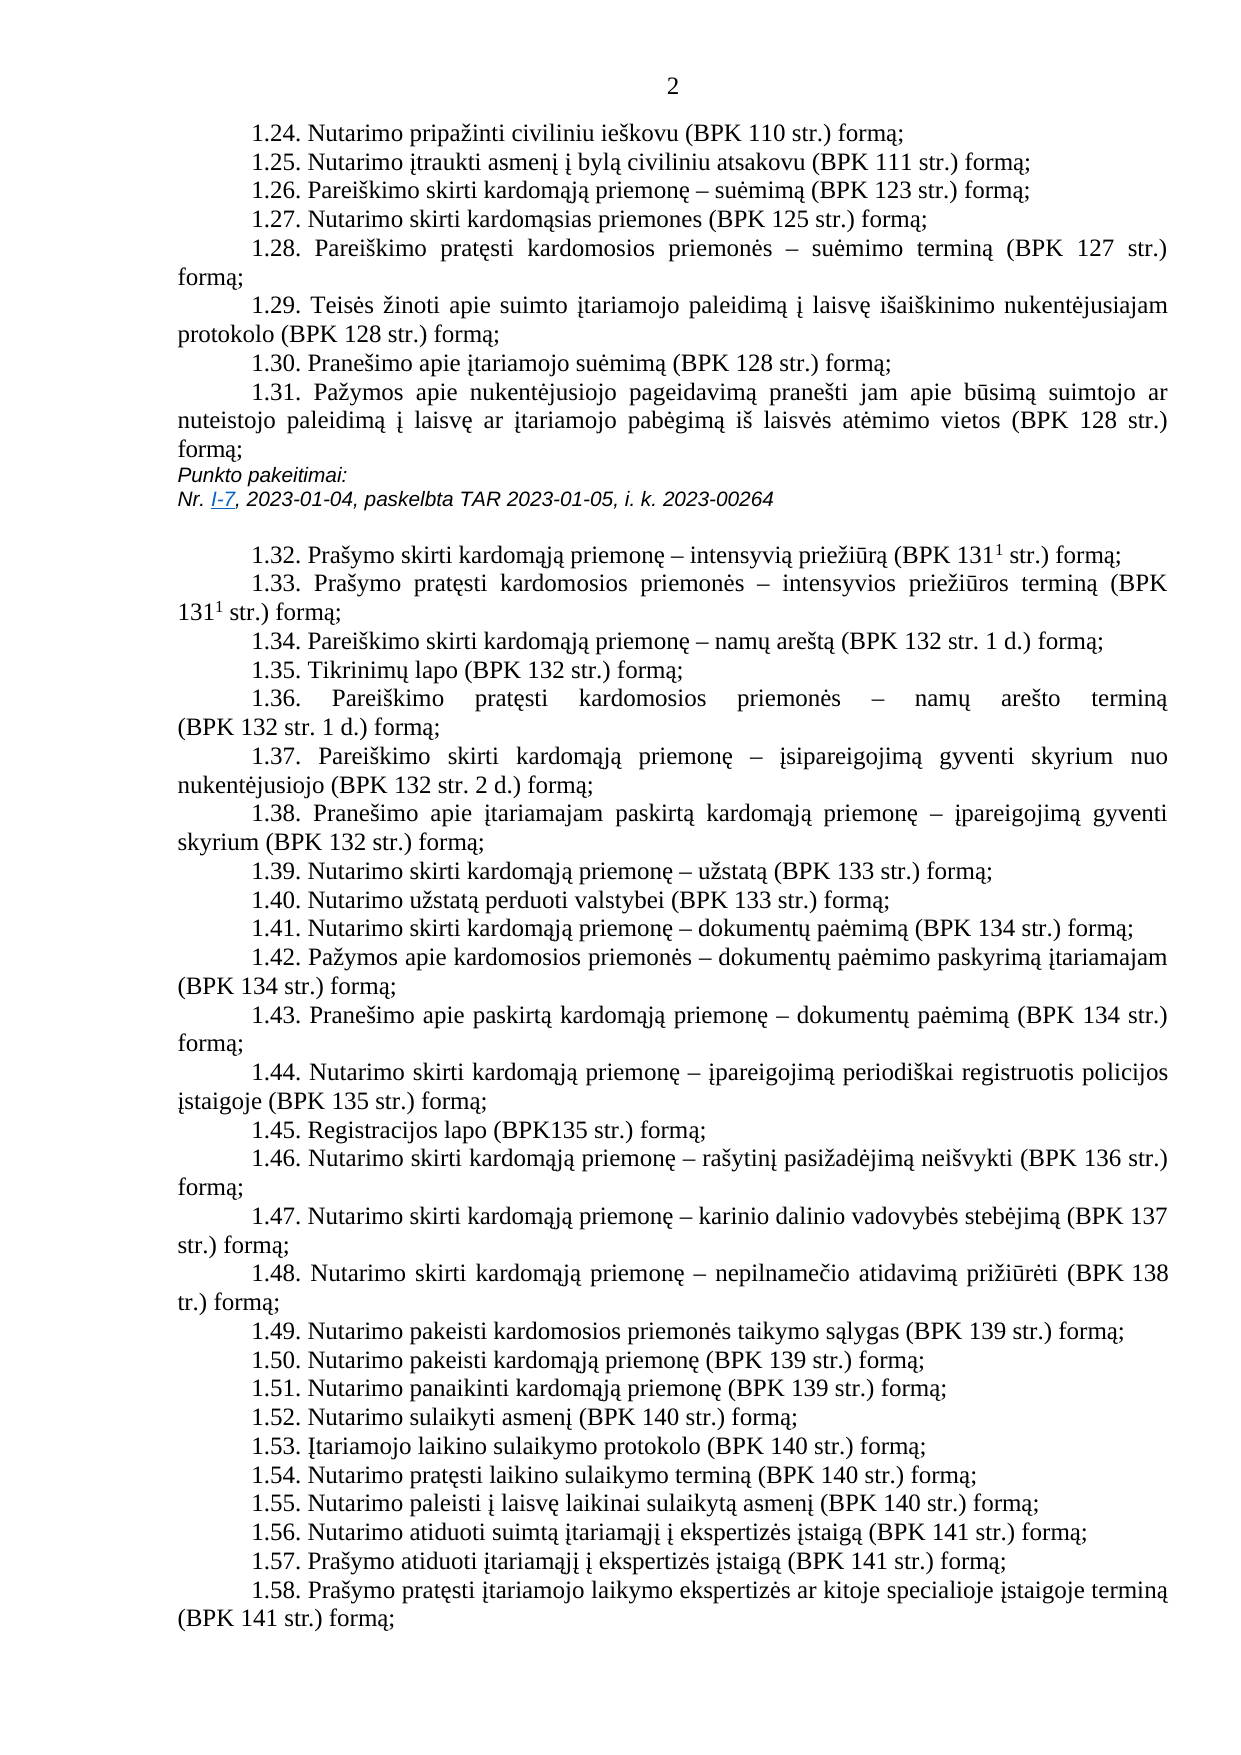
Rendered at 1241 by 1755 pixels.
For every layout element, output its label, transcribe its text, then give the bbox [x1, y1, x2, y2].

text 1.27. Nutarimo skirti kardomąsias priemones (BPK 125 str.) formą; [177, 204, 1169, 233]
text 1.54. Nutarimo pratęsti laikino sulaikymo terminą (BPK 140 str.) formą; [177, 1460, 1169, 1488]
text 1.55. Nutarimo paleisti į laisvę laikinai sulaikytą asmenį (BPK 140 str.) formą; [177, 1488, 1169, 1517]
text 1.40. Nutarimo užstatą perduoti valstybei (BPK 133 str.) formą; [177, 885, 1169, 913]
text 1.24. Nutarimo pripažinti civiliniu ieškovu (BPK 110 str.) formą; [177, 118, 1169, 147]
text 1.49. Nutarimo pakeisti kardomosios priemonės taikymo sąlygas (BPK 139 str.) formą; [177, 1316, 1169, 1345]
text Nr. I-7, 2023-01-04, paskelbta TAR 2023-01-05, i. k. 2023-00264 [177, 487, 1169, 511]
text 1.35. Tikrinimų lapo (BPK 132 str.) formą; [177, 655, 1169, 683]
text 1.41. Nutarimo skirti kardomąją priemonę – dokumentų paėmimą (BPK 134 str.) formą; [177, 913, 1169, 942]
text 1.37. Pareiškimo skirti kardomąją priemonę – įsipareigojimą gyventi skyrium nuo nukentėjusiojo (BPK 132 str. 2 d.) formą; [177, 741, 1169, 798]
text 1.47. Nutarimo skirti kardomąją priemonę – karinio dalinio vadovybės stebėjimą (BPK 137 str.) formą; [177, 1201, 1169, 1258]
text 1.32. Prašymo skirti kardomąją priemonę – intensyvią priežiūrą (BPK 1311 str.) formą; [177, 540, 1169, 568]
text Punkto pakeitimai: [177, 463, 1169, 487]
text 1.34. Pareiškimo skirti kardomąją priemonę – namų areštą (BPK 132 str. 1 d.) formą; [177, 626, 1169, 655]
text 1.38. Pranešimo apie įtariamajam paskirtą kardomąją priemonę – įpareigojimą gyventi skyrium (BPK 132 str.) formą; [177, 798, 1169, 856]
text 1.36. Pareiškimo pratęsti kardomosios priemonės – namų arešto terminą (BPK 132 str. 1 d.) formą; [177, 683, 1169, 741]
text 1.28. Pareiškimo pratęsti kardomosios priemonės – suėmimo terminą (BPK 127 str.) formą; [177, 233, 1169, 291]
text 1.29. Teisės žinoti apie suimto įtariamojo paleidimą į laisvę išaiškinimo nukentėjusiajam protokolo (BPK 128 str.) formą; [177, 291, 1169, 348]
text 1.53. Įtariamojo laikino sulaikymo protokolo (BPK 140 str.) formą; [177, 1431, 1169, 1460]
text 1.30. Pranešimo apie įtariamojo suėmimą (BPK 128 str.) formą; [177, 348, 1169, 377]
text 1.51. Nutarimo panaikinti kardomąją priemonę (BPK 139 str.) formą; [177, 1373, 1169, 1402]
text 1.52. Nutarimo sulaikyti asmenį (BPK 140 str.) formą; [177, 1402, 1169, 1431]
text 1.39. Nutarimo skirti kardomąją priemonę – užstatą (BPK 133 str.) formą; [177, 856, 1169, 885]
text 1.48. Nutarimo skirti kardomąją priemonę – nepilnamečio atidavimą prižiūrėti (BPK 138 tr.) formą; [177, 1258, 1169, 1316]
text 1.43. Pranešimo apie paskirtą kardomąją priemonę – dokumentų paėmimą (BPK 134 str.) formą; [177, 1000, 1169, 1057]
text 1.57. Prašymo atiduoti įtariamąjį į ekspertizės įstaigą (BPK 141 str.) formą; [177, 1546, 1169, 1575]
text 1.31. Pažymos apie nukentėjusiojo pageidavimą pranešti jam apie būsimą suimtojo ar nuteistojo paleidimą į laisvę ar įtariamojo pabėgimą iš laisvės atėmimo vietos (BPK 128 str.) formą; [177, 377, 1169, 463]
text 1.44. Nutarimo skirti kardomąją priemonę – įpareigojimą periodiškai registruotis policijos įstaigoje (BPK 135 str.) formą; [177, 1057, 1169, 1115]
text 1.25. Nutarimo įtraukti asmenį į bylą civiliniu atsakovu (BPK 111 str.) formą; [177, 147, 1169, 176]
text 1.58. Prašymo pratęsti įtariamojo laikymo ekspertizės ar kitoje specialioje įstaigoje terminą (BPK 141 str.) formą; [177, 1575, 1169, 1632]
text 1.26. Pareiškimo skirti kardomąją priemonę – suėmimą (BPK 123 str.) formą; [177, 176, 1169, 204]
text 1.33. Prašymo pratęsti kardomosios priemonės – intensyvios priežiūros terminą (BPK 1311 str.) formą; [177, 568, 1169, 626]
text 1.45. Registracijos lapo (BPK135 str.) formą; [177, 1115, 1169, 1143]
text 1.50. Nutarimo pakeisti kardomąją priemonę (BPK 139 str.) formą; [177, 1345, 1169, 1373]
text 1.56. Nutarimo atiduoti suimtą įtariamąjį į ekspertizės įstaigą (BPK 141 str.) formą; [177, 1517, 1169, 1546]
text 1.46. Nutarimo skirti kardomąją priemonę – rašytinį pasižadėjimą neišvykti (BPK 136 str.) formą; [177, 1143, 1169, 1201]
text 1.42. Pažymos apie kardomosios priemonės – dokumentų paėmimo paskyrimą įtariamajam (BPK 134 str.) formą; [177, 942, 1169, 1000]
